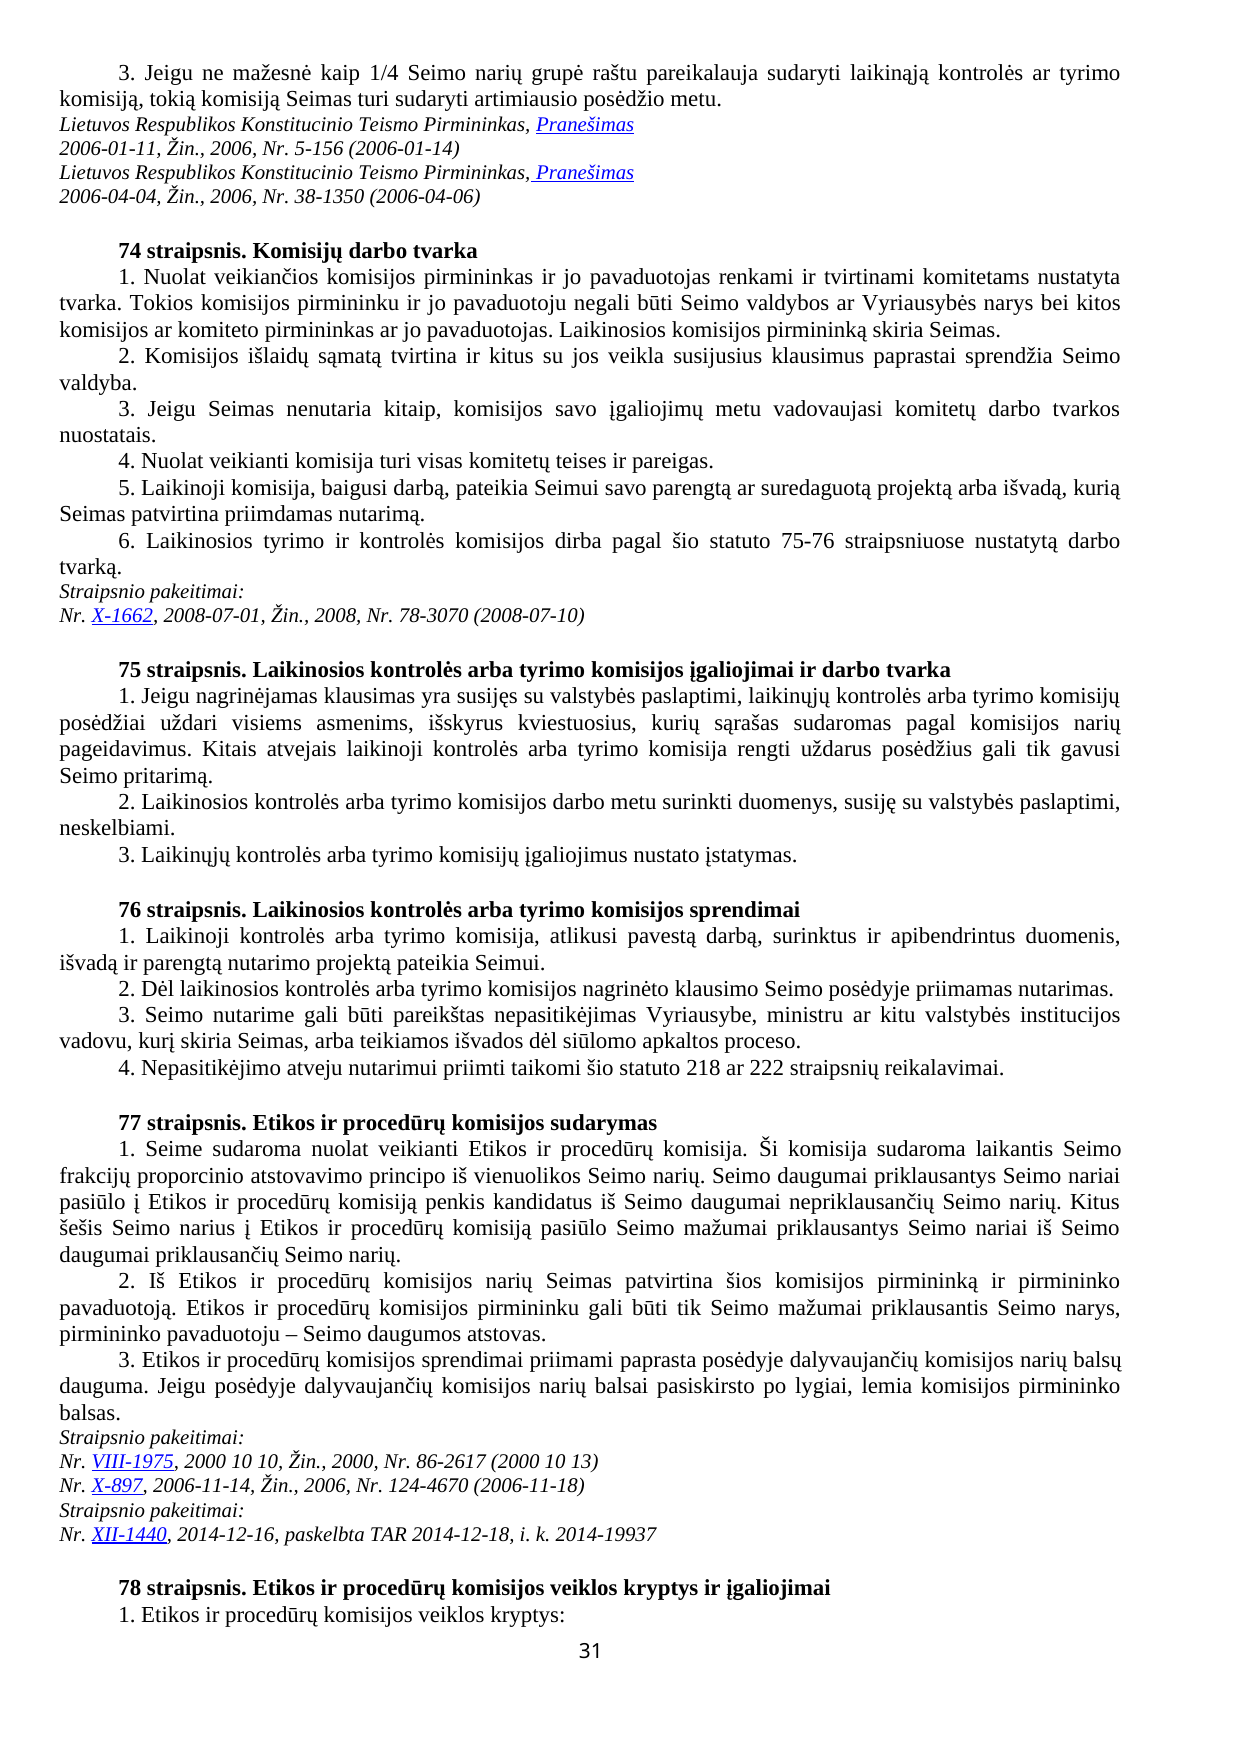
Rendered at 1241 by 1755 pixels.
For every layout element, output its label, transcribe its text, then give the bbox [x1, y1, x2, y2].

text Lietuvos Respublikos Konstitucinio Teismo Pirmininkas, Pranešimas [59, 160, 1122, 184]
text 2. Dėl laikinosios kontrolės arba tyrimo komisijos nagrinėto klausimo Seimo posėdyje priimamas nutarimas. [59, 975, 1122, 1001]
text Nr. XII-1440, 2014-12-16, paskelbta TAR 2014-12-18, i. k. 2014-19937 [59, 1522, 1122, 1546]
text 4. Nepasitikėjimo atveju nutarimui priimti taikomi šio statuto 218 ar 222 straipsnių reikalavimai. [59, 1054, 1122, 1080]
text 3. Jeigu Seimas nenutaria kitaip, komisijos savo įgaliojimų metu vadovaujasi komitetų darbo tvarkos nuostatais. [59, 395, 1122, 448]
text 75 straipsnis. Laikinosios kontrolės arba tyrimo komisijos įgaliojimai ir darbo tvarka [118, 656, 1122, 683]
text 77 straipsnis. Etikos ir procedūrų komisijos sudarymas [59, 1109, 1122, 1135]
text 1. Etikos ir procedūrų komisijos veiklos kryptys: [59, 1601, 1122, 1627]
text Straipsnio pakeitimai: [59, 579, 1122, 603]
text 3. Jeigu ne mažesnė kaip 1/4 Seimo narių grupė raštu pareikalauja sudaryti laikinąją kontrolės ar tyrimo komisiją, tokią komisiją Seimas turi sudaryti artimiausio posėdžio metu. [59, 59, 1122, 112]
text Nr. VIII-1975, 2000 10 10, Žin., 2000, Nr. 86-2617 (2000 10 13) [59, 1449, 1122, 1473]
text 1. Laikinoji kontrolės arba tyrimo komisija, atlikusi pavestą darbą, surinktus ir apibendrintus duomenis, išvadą ir parengtą nutarimo projektą pateikia Seimui. [59, 922, 1122, 975]
text 76 straipsnis. Laikinosios kontrolės arba tyrimo komisijos sprendimai [59, 896, 1122, 922]
text 3. Seimo nutarime gali būti pareikštas nepasitikėjimas Vyriausybe, ministru ar kitu valstybės institucijos vadovu, kurį skiria Seimas, arba teikiamos išvados dėl siūlomo apkaltos proceso. [59, 1001, 1122, 1054]
text 2. Iš Etikos ir procedūrų komisijos narių Seimas patvirtina šios komisijos pirmininką ir pirmininko pavaduotoją. Etikos ir procedūrų komisijos pirmininku gali būti tik Seimo mažumai priklausantis Seimo narys, pirmininko pavaduotoju – Seimo daugumos atstovas. [59, 1267, 1122, 1346]
text 3. Laikinųjų kontrolės arba tyrimo komisijų įgaliojimus nustato įstatymas. [59, 841, 1122, 867]
text 1. Seime sudaroma nuolat veikianti Etikos ir procedūrų komisija. Ši komisija sudaroma laikantis Seimo frakcijų proporcinio atstovavimo principo iš vienuolikos Seimo narių. Seimo daugumai priklausantys Seimo nariai pasiūlo į Etikos ir procedūrų komisiją penkis kandidatus iš Seimo daugumai nepriklausančių Seimo narių. Kitus šešis Seimo narius į Etikos ir procedūrų komisiją pasiūlo Seimo mažumai priklausantys Seimo nariai iš Seimo daugumai priklausančių Seimo narių. [59, 1135, 1122, 1267]
text 2006-01-11, Žin., 2006, Nr. 5-156 (2006-01-14) [59, 136, 1122, 160]
text 1. Nuolat veikiančios komisijos pirmininkas ir jo pavaduotojas renkami ir tvirtinami komitetams nustatyta tvarka. Tokios komisijos pirmininku ir jo pavaduotoju negali būti Seimo valdybos ar Vyriausybės narys bei kitos komisijos ar komiteto pirmininkas ar jo pavaduotojas. Laikinosios komisijos pirmininką skiria Seimas. [59, 263, 1122, 342]
text 1. Jeigu nagrinėjamas klausimas yra susijęs su valstybės paslaptimi, laikinųjų kontrolės arba tyrimo komisijų posėdžiai uždari visiems asmenims, išskyrus kviestuosius, kurių sąrašas sudaromas pagal komisijos narių pageidavimus. Kitais atvejais laikinoji kontrolės arba tyrimo komisija rengti uždarus posėdžius gali tik gavusi Seimo pritarimą. [59, 683, 1122, 788]
text 2. Laikinosios kontrolės arba tyrimo komisijos darbo metu surinkti duomenys, susiję su valstybės paslaptimi, neskelbiami. [59, 788, 1122, 841]
text Straipsnio pakeitimai: [59, 1425, 1122, 1449]
text Lietuvos Respublikos Konstitucinio Teismo Pirmininkas, Pranešimas [59, 112, 1122, 136]
text 6. Laikinosios tyrimo ir kontrolės komisijos dirba pagal šio statuto 75-76 straipsniuose nustatytą darbo tvarką. [59, 527, 1122, 579]
text Nr. X-1662, 2008-07-01, Žin., 2008, Nr. 78-3070 (2008-07-10) [59, 603, 1122, 627]
text 3. Etikos ir procedūrų komisijos sprendimai priimami paprasta posėdyje dalyvaujančių komisijos narių balsų dauguma. Jeigu posėdyje dalyvaujančių komisijos narių balsai pasiskirsto po lygiai, lemia komisijos pirmininko balsas. [59, 1346, 1122, 1425]
text 74 straipsnis. Komisijų darbo tvarka [59, 237, 1122, 263]
text Straipsnio pakeitimai: [59, 1497, 1122, 1522]
text Nr. X-897, 2006-11-14, Žin., 2006, Nr. 124-4670 (2006-11-18) [59, 1473, 1122, 1497]
text 78 straipsnis. Etikos ir procedūrų komisijos veiklos kryptys ir įgaliojimai [59, 1574, 1122, 1601]
text 4. Nuolat veikianti komisija turi visas komitetų teises ir pareigas. [59, 448, 1122, 474]
text 2. Komisijos išlaidų sąmatą tvirtina ir kitus su jos veikla susijusius klausimus paprastai sprendžia Seimo valdyba. [59, 342, 1122, 395]
text 2006-04-04, Žin., 2006, Nr. 38-1350 (2006-04-06) [59, 184, 1122, 208]
text 5. Laikinoji komisija, baigusi darbą, pateikia Seimui savo parengtą ar suredaguotą projektą arba išvadą, kurią Seimas patvirtina priimdamas nutarimą. [59, 474, 1122, 527]
